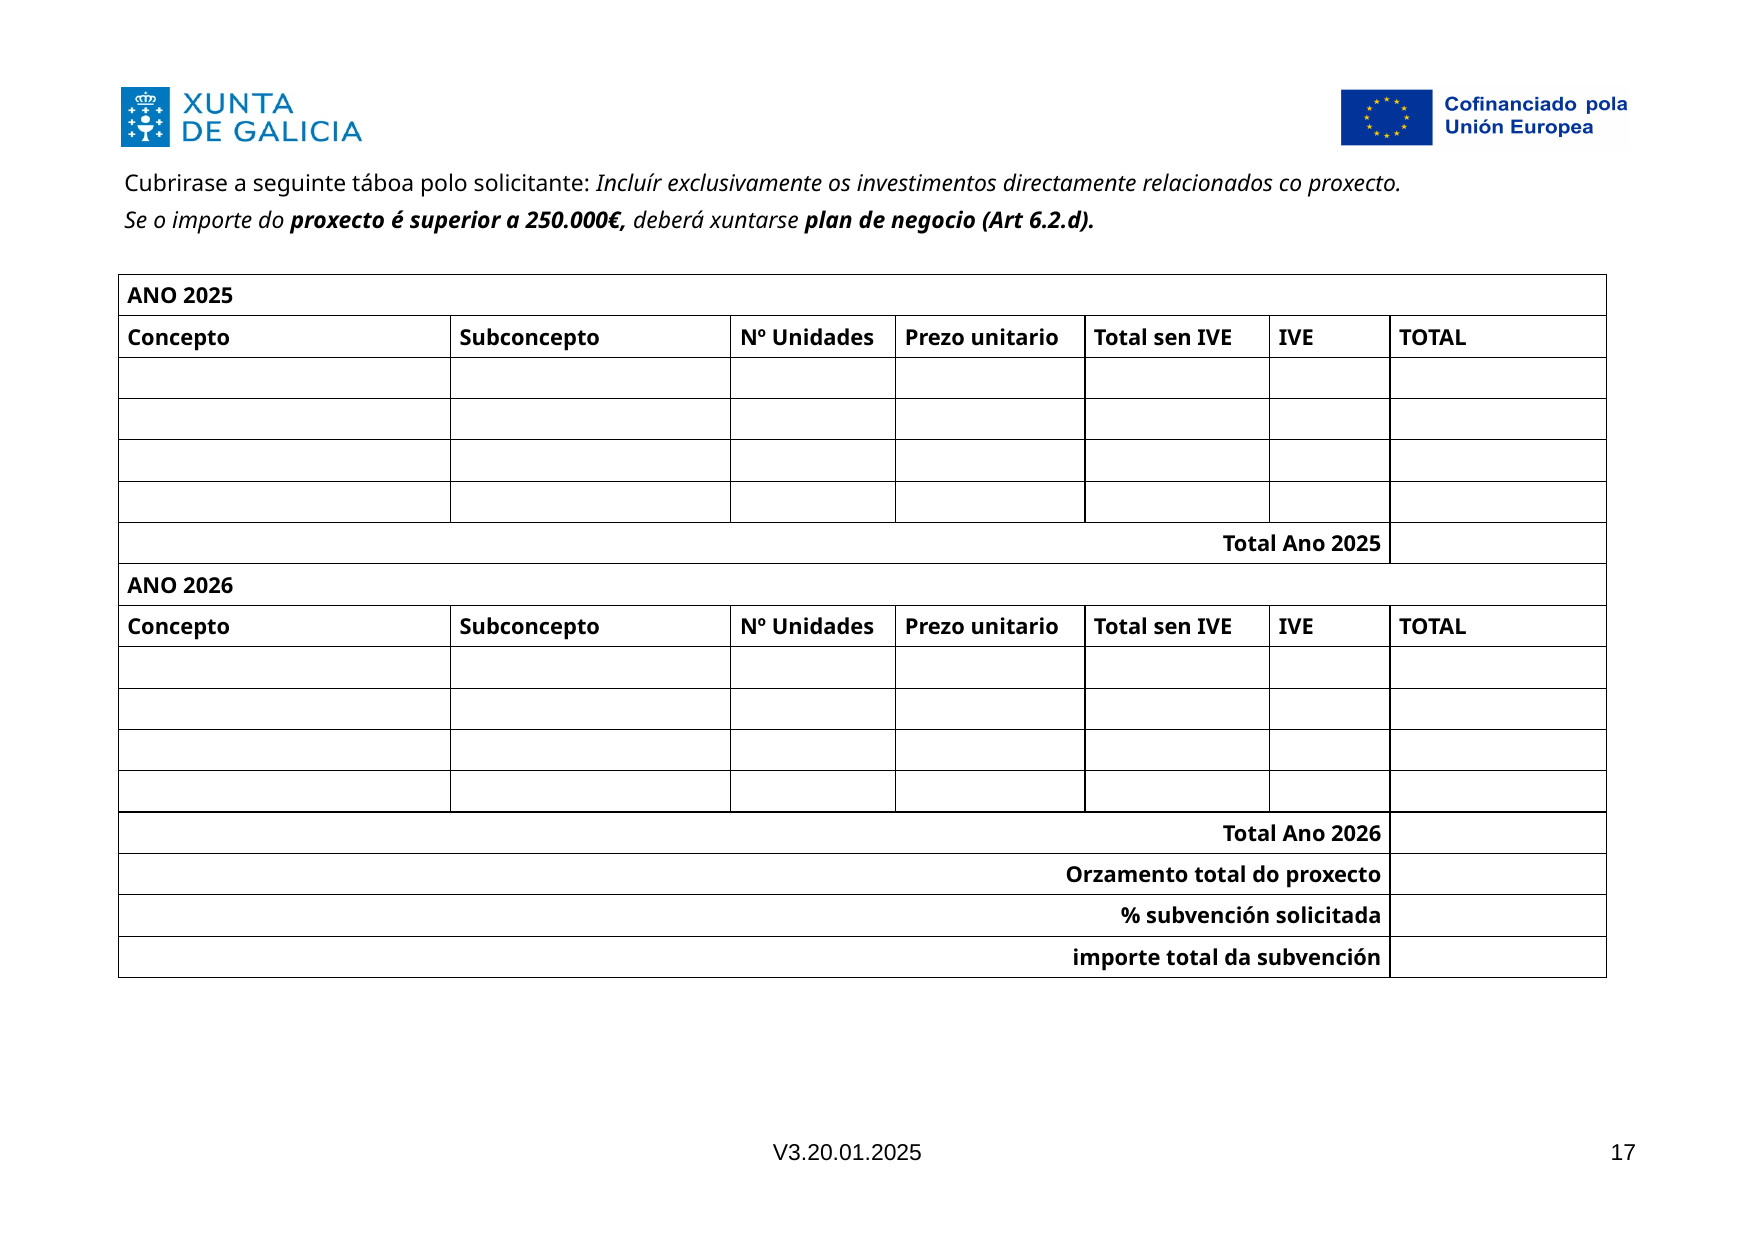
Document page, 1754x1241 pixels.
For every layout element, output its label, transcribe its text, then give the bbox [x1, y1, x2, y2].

table_cell [119, 771, 450, 811]
picture [1337, 85, 1629, 150]
table_cell [451, 482, 730, 522]
text Se o importe do proxecto é superior a 250.000€, deberá xuntarse plan de negocio (Art 6.2.d). [124, 204, 1630, 236]
table_cell [1270, 771, 1389, 811]
text Cubrirase a seguinte táboa polo solicitante: Incluír exclusivamente os investimentos directamente relacionados co proxecto. [124, 167, 1630, 198]
table_cell IVE [1270, 316, 1389, 357]
picture [121, 87, 362, 147]
table_cell [1086, 399, 1269, 439]
table_cell Total sen IVE [1086, 316, 1269, 357]
table_cell [1270, 358, 1389, 398]
table_cell [1391, 358, 1606, 398]
table_cell importe total da subvención [119, 937, 1389, 977]
table_cell Prezo unitario [896, 316, 1084, 357]
table_cell [896, 399, 1084, 439]
table_cell [119, 399, 450, 439]
table_cell [451, 647, 730, 687]
table_cell Orzamento total do proxecto [119, 854, 1389, 894]
table_cell % subvención solicitada [119, 895, 1389, 936]
table_cell [1270, 440, 1389, 481]
table_cell [731, 647, 895, 687]
table_cell [119, 482, 450, 522]
table_cell [1391, 689, 1606, 729]
table_cell [1391, 895, 1606, 936]
table_cell [1086, 440, 1269, 481]
table_cell [1391, 399, 1606, 439]
table_cell [1391, 523, 1606, 563]
table_cell [731, 358, 895, 398]
table_cell [731, 482, 895, 522]
table_cell [1086, 771, 1269, 811]
table_cell [1270, 730, 1389, 770]
table_cell [451, 689, 730, 729]
table_cell [896, 689, 1084, 729]
table_cell [119, 358, 450, 398]
table_cell [1270, 399, 1389, 439]
table_cell IVE [1270, 606, 1389, 646]
table_cell [119, 647, 450, 687]
table_header ANO 2025 [119, 275, 1606, 315]
table_cell [1086, 730, 1269, 770]
table_cell Total Ano 2025 [119, 523, 1389, 563]
table_cell [731, 399, 895, 439]
table_cell [1086, 647, 1269, 687]
table_cell [1270, 647, 1389, 687]
table_cell [451, 358, 730, 398]
table_cell [1391, 730, 1606, 770]
table_cell [1270, 482, 1389, 522]
table_cell [896, 647, 1084, 687]
table_cell [731, 689, 895, 729]
table_cell [1391, 854, 1606, 894]
table_cell [1391, 482, 1606, 522]
table_cell [1391, 771, 1606, 811]
table_cell Nº Unidades [731, 316, 895, 357]
table_cell [1086, 358, 1269, 398]
table_cell Nº Unidades [731, 606, 895, 646]
table_cell [1391, 647, 1606, 687]
table_cell Subconcepto [451, 316, 730, 357]
table_cell [896, 358, 1084, 398]
table_cell Concepto [119, 316, 450, 357]
table_cell [451, 399, 730, 439]
table_cell [451, 771, 730, 811]
table_cell [451, 730, 730, 770]
table_cell [731, 771, 895, 811]
table_cell Total Ano 2026 [119, 813, 1389, 853]
table_cell TOTAL [1391, 606, 1606, 646]
table_cell Subconcepto [451, 606, 730, 646]
table_cell Total sen IVE [1086, 606, 1269, 646]
table_cell ANO 2026 [119, 564, 1606, 605]
table_cell [1391, 813, 1606, 853]
table_cell TOTAL [1391, 316, 1606, 357]
table_cell [119, 730, 450, 770]
table_cell [731, 440, 895, 481]
table_cell [1270, 689, 1389, 729]
table_cell [896, 771, 1084, 811]
table_cell [451, 440, 730, 481]
table_cell [1086, 689, 1269, 729]
table_cell [896, 730, 1084, 770]
table_cell [731, 730, 895, 770]
table_cell [896, 440, 1084, 481]
table_cell Concepto [119, 606, 450, 646]
table_cell [896, 482, 1084, 522]
table_cell [119, 689, 450, 729]
table_cell [1391, 440, 1606, 481]
table_cell [1086, 482, 1269, 522]
table_cell [119, 440, 450, 481]
table_cell [1391, 937, 1606, 977]
table_cell Prezo unitario [896, 606, 1084, 646]
